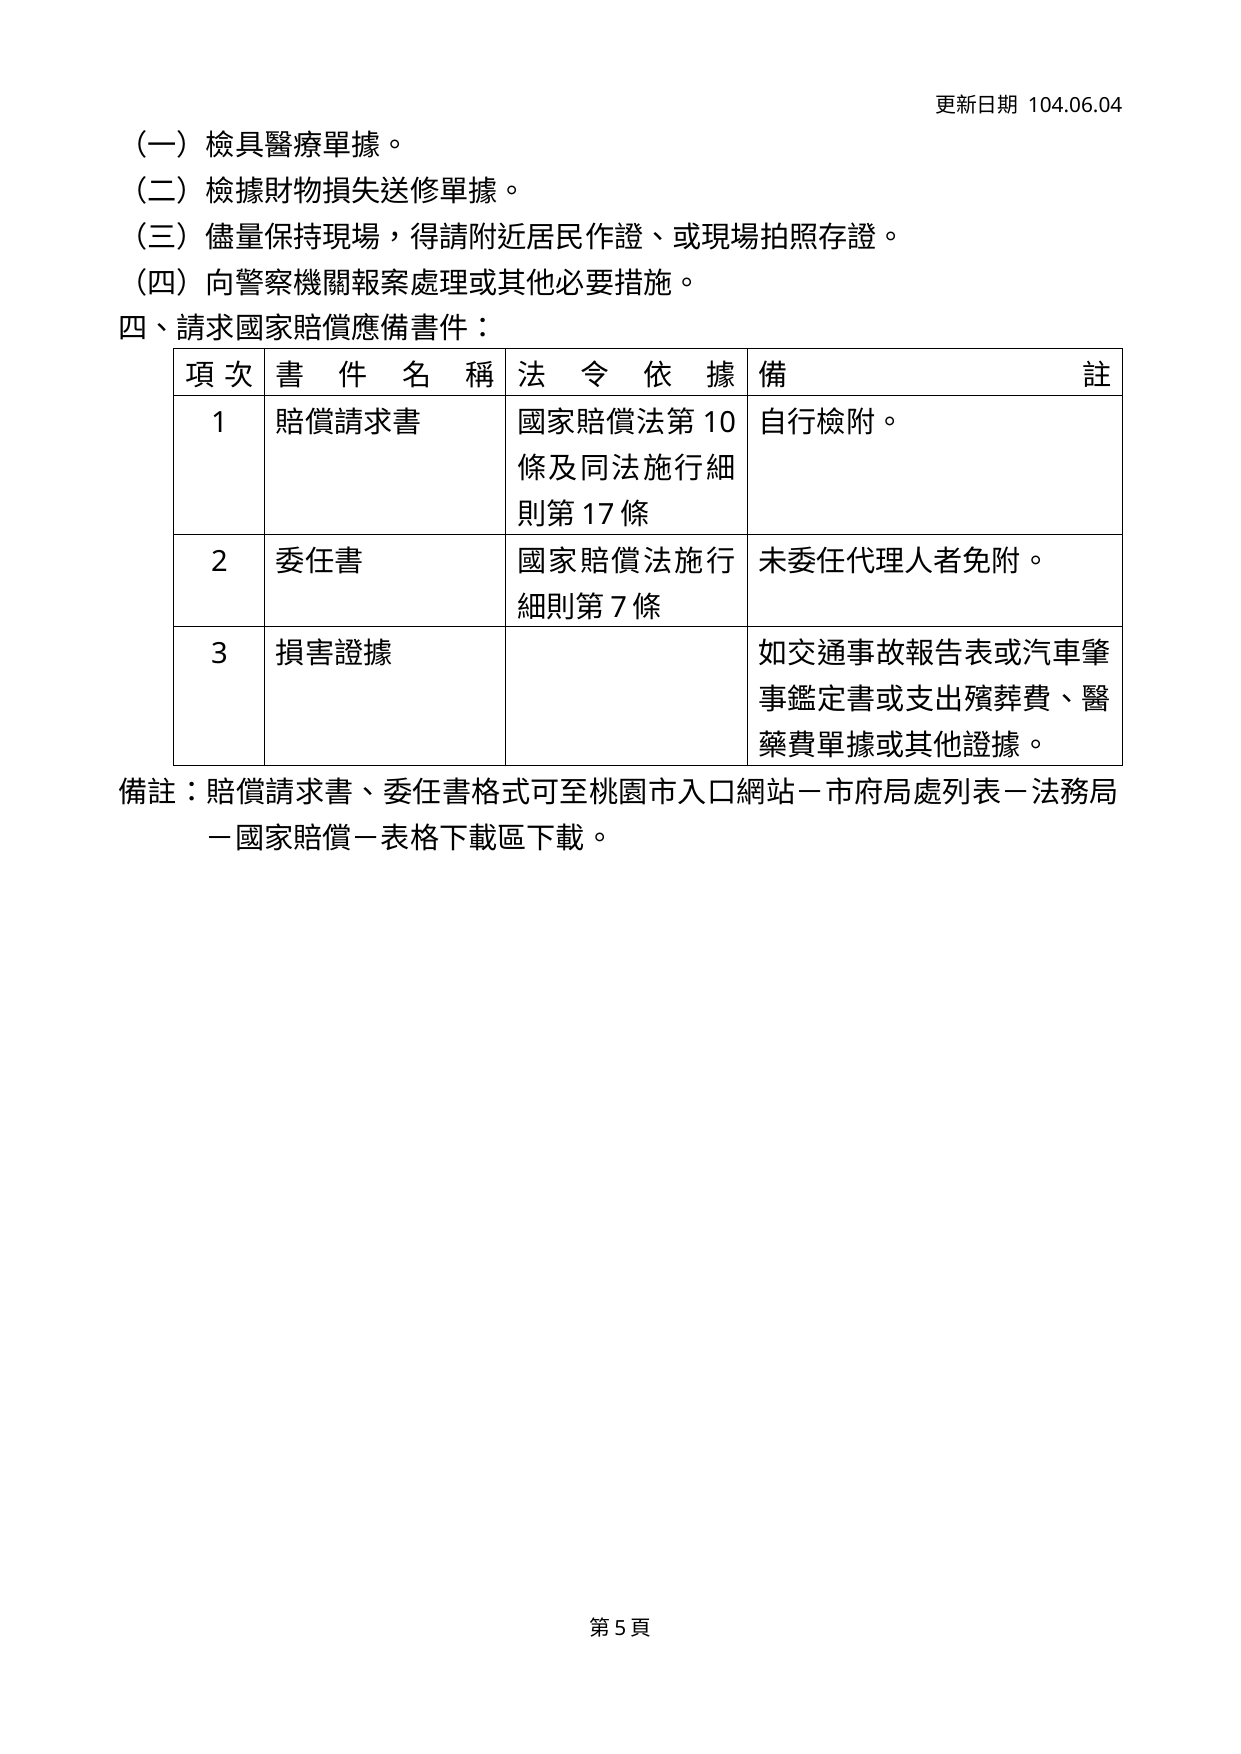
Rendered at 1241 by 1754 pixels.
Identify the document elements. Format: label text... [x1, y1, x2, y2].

table_header 備註 [748, 349, 1122, 395]
table_cell 國家賠償法第10條及同法施行細則第17條 [506, 396, 747, 533]
table_cell 委任書 [265, 535, 505, 626]
text 四、請求國家賠償應備書件： [118, 302, 1122, 348]
table_cell [506, 627, 747, 765]
table_cell 國家賠償法施行細則第7條 [506, 535, 747, 626]
table_cell 自行檢附。 [748, 396, 1122, 533]
table_cell 如交通事故報告表或汽車肇事鑑定書或支出殯葬費、醫藥費單據或其他證據。 [748, 627, 1122, 765]
text （四）向警察機關報案處理或其他必要措施。 [118, 256, 1122, 302]
table_cell 未委任代理人者免附。 [748, 535, 1122, 626]
text （三）儘量保持現場，得請附近居民作證、或現場拍照存證。 [118, 211, 1122, 256]
table_header 書件名稱 [265, 349, 505, 395]
table_cell 2 [174, 535, 264, 626]
table_header 項次 [174, 349, 264, 395]
table_cell 1 [174, 396, 264, 533]
table_header 法令依據 [506, 349, 747, 395]
text （一）檢具醫療單據。 [118, 119, 1122, 165]
text 備註：賠償請求書、委任書格式可至桃園市入口網站－市府局處列表－法務局－國家賠償－表格下載區下載。 [118, 766, 1122, 857]
table_cell 損害證據 [265, 627, 505, 765]
table_cell 3 [174, 627, 264, 765]
table_cell 賠償請求書 [265, 396, 505, 533]
text （二）檢據財物損失送修單據。 [118, 165, 1122, 211]
